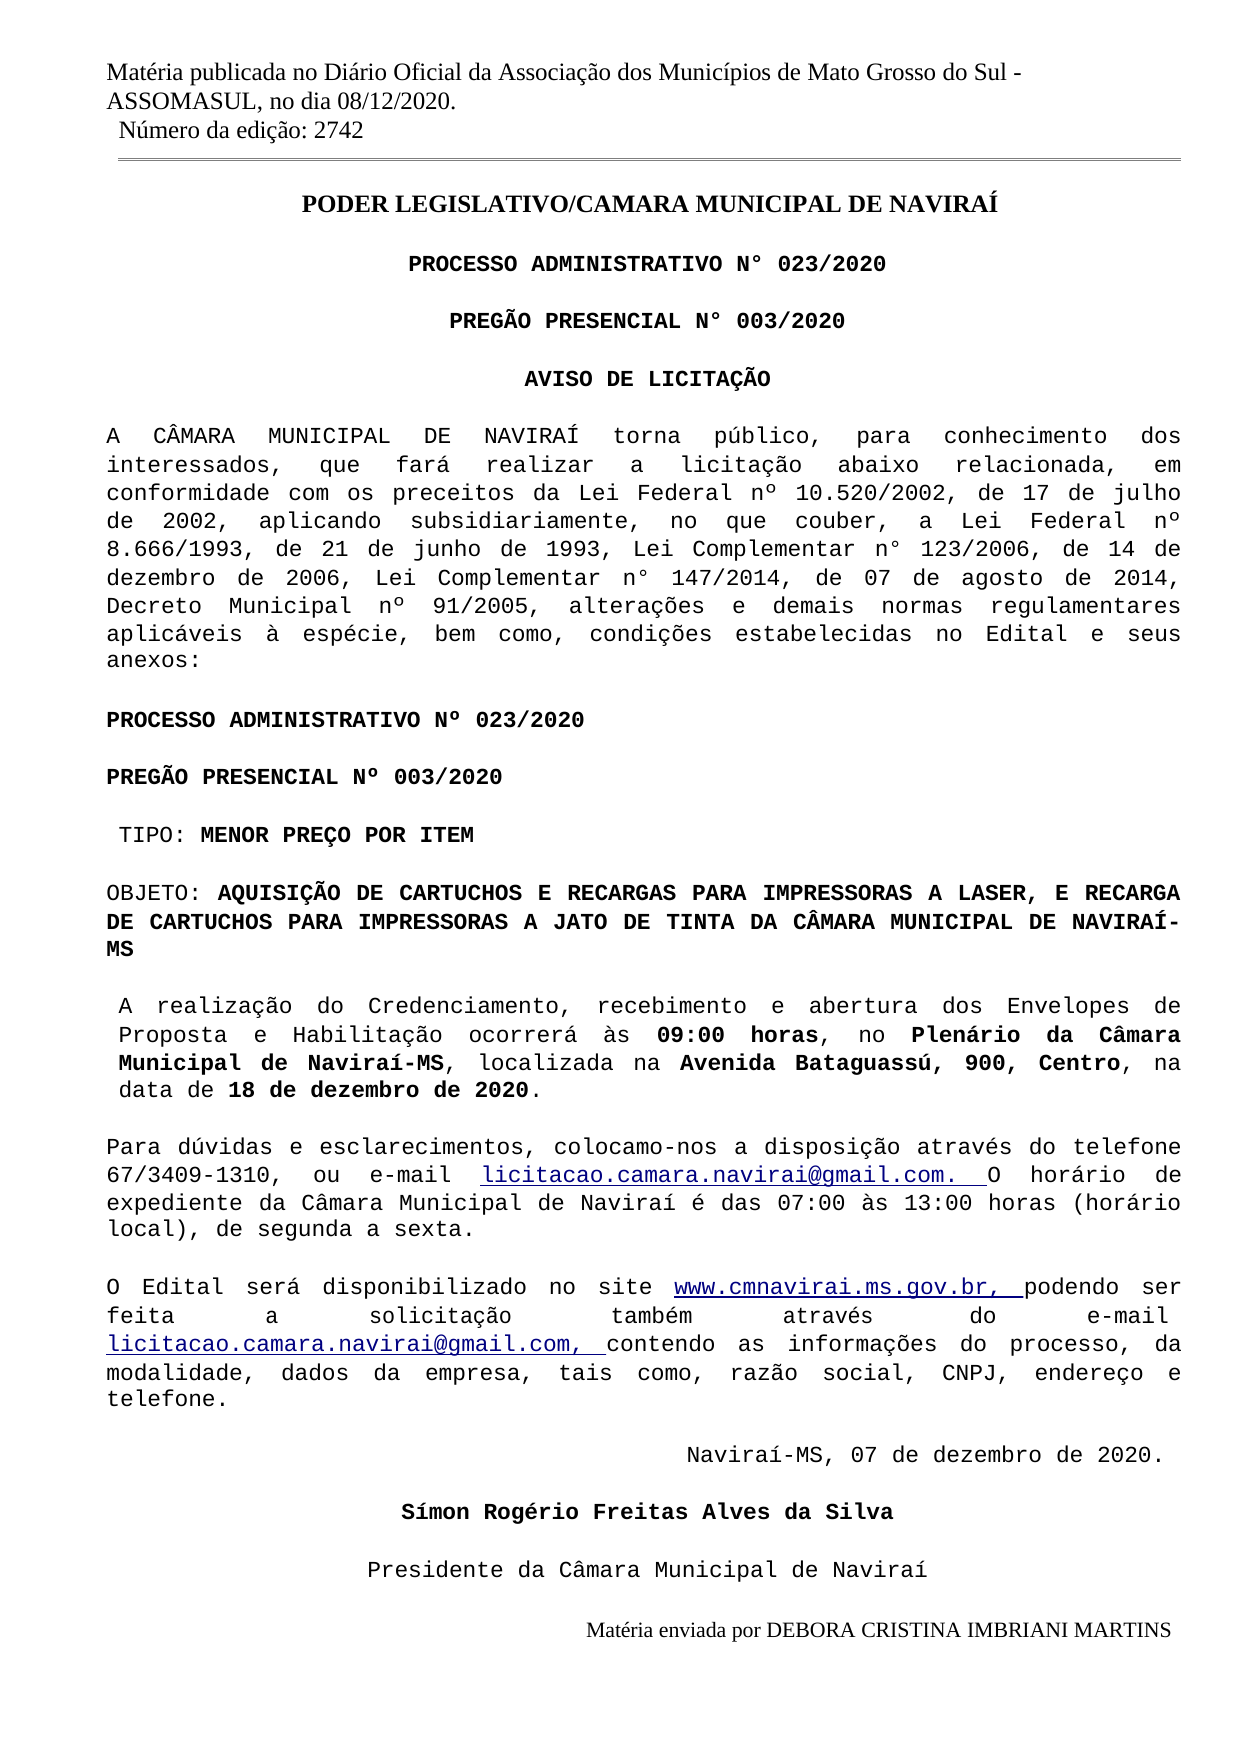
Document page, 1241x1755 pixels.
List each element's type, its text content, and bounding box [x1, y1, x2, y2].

subtitle PROCESSO ADMINISTRATIVO Nº 023/2020 PREGÃO PRESENCIAL Nº 003/2020 [106, 706, 600, 792]
subtitle Símon Rogério Freitas Alves da Silva [365, 1501, 930, 1527]
text Matéria enviada por DEBORA CRISTINA IMBRIANI MARTINS [586, 1617, 1193, 1642]
text Número da edição: 2742 [118, 115, 1193, 143]
text Presidente da Câmara Municipal de Naviraí [365, 1558, 930, 1584]
text TIPO: MENOR PREÇO POR ITEM [118, 823, 1193, 849]
text Naviraí-MS, 07 de dezembro de 2020. [686, 1443, 1193, 1469]
text AVISO DE LICITAÇÃO [365, 367, 930, 393]
subtitle OBJETO: AQUISIÇÃO DE CARTUCHOS E RECARGAS PARA IMPRESSORAS A LASER, E RECARGA DE CARTUCHOS PARA IMPRESSORAS A JATO DE TINTA DA CÂMARA MUNICIPAL DE NAVIRAÍ- MS [106, 878, 1181, 963]
text A CÂMARA MUNICIPAL DE NAVIRAÍ torna público, para conhecimento dos interessados, que fará realizar a licitação abaixo relacionada, em conformidade com os preceitos da Lei Federal nº 10.520/2002, de 17 de julho de 2002, aplicando subsidiariamente, no que couber, a Lei Federal nº 8.666/1993, de 21 de junho de 1993, Lei Complementar n° 123/2006, de 14 de dezembro de 2006, Lei Complementar n° 147/2014, de 07 de agosto de 2014, Decreto Municipal nº 91/2005, alterações e demais normas regulamentares aplicáveis à espécie, bem como, condições estabelecidas no Edital e seus anexos: [106, 422, 1182, 674]
text Para dúvidas e esclarecimentos, colocamo-nos a disposição através do telefone 67/3409-1310, ou e-mail licitacao.camara.navirai@gmail.com. O horário de expediente da Câmara Municipal de Naviraí é das 07:00 às 13:00 horas (horário local), de segunda a sexta. [106, 1133, 1182, 1244]
text A realização do Credenciamento, recebimento e abertura dos Envelopes de Proposta e Habilitação ocorrerá às 09:00 horas, no Plenário da Câmara Municipal de Naviraí-MS, localizada na Avenida Bataguassú, 900, Centro, na data de 18 de dezembro de 2020. [118, 992, 1182, 1104]
subtitle Matéria publicada no Diário Oficial da Associação dos Municípios de Mato Grosso do Sul - ASSOMASUL, no dia 08/12/2020. [106, 57, 1039, 115]
text PODER LEGISLATIVO/CAMARA MUNICIPAL DE NAVIRAÍ [107, 189, 1193, 218]
subtitle PROCESSO ADMINISTRATIVO N° 023/2020 PREGÃO PRESENCIAL N° 003/2020 [406, 250, 888, 336]
text O Edital será disponibilizado no site www.cmnavirai.ms.gov.br, podendo ser feita a solicitação também através do e-mail licitacao.camara.navirai@gmail.com, contendo as informações do processo, da modalidade, dados da empresa, tais como, razão social, CNPJ, endereço e telefone. [106, 1273, 1182, 1414]
